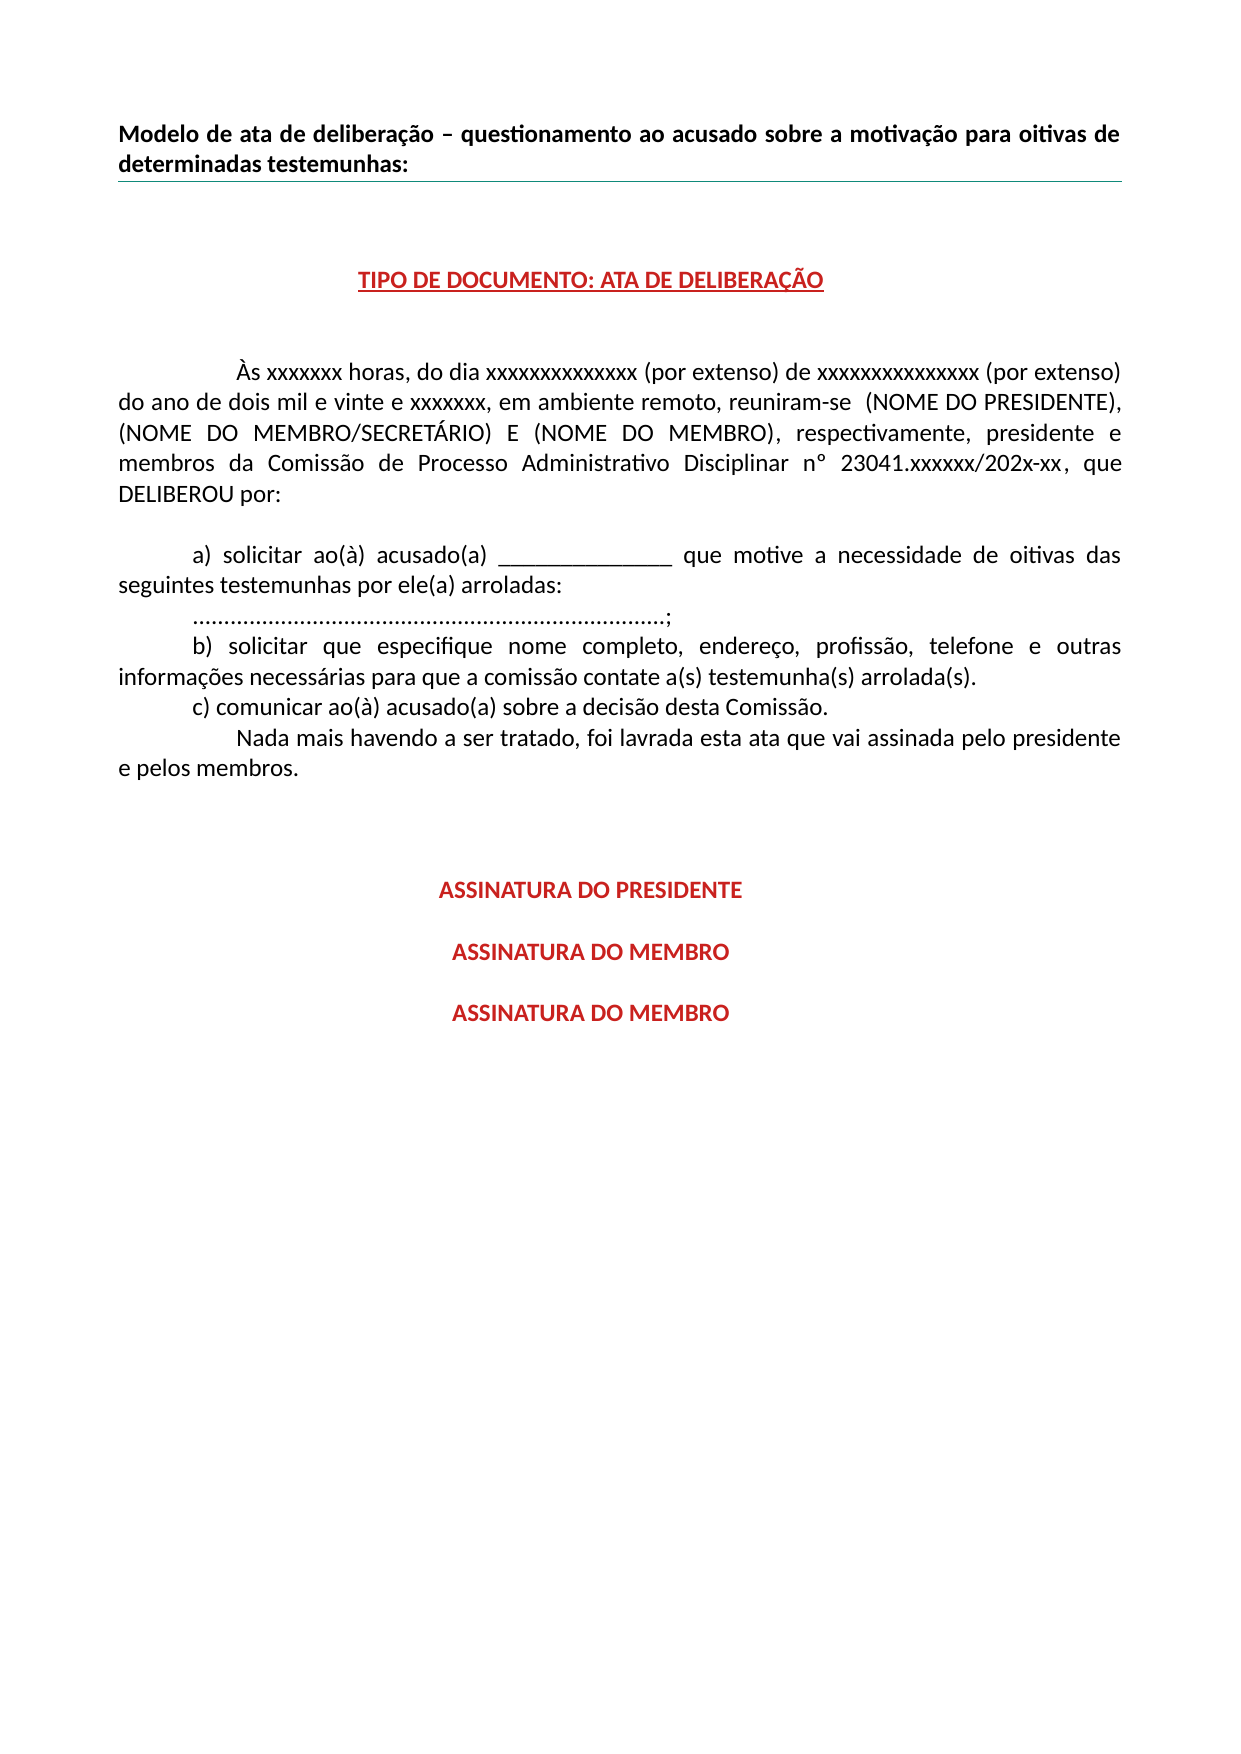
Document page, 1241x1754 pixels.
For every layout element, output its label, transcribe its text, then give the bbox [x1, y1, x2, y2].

text ASSINATURA DO MEMBRO [118, 936, 1063, 966]
text a) solicitar ao(à) acusado(a) ______________ que motive a necessidade de oitivas das seguintes testemunhas por ele(a) arroladas: [118, 539, 1122, 600]
text ...........................................................................; [118, 600, 1122, 630]
text Nada mais havendo a ser tratado, foi lavrada esta ata que vai assinada pelo presidente e pelos membros. [118, 722, 1122, 783]
text ASSINATURA DO MEMBRO [118, 997, 1063, 1027]
text b) solicitar que especifique nome completo, endereço, profissão, telefone e outras informações necessárias para que a comissão contate a(s) testemunha(s) arrolada(s). [118, 630, 1122, 691]
text Às xxxxxxx horas, do dia xxxxxxxxxxxxxx (por extenso) de xxxxxxxxxxxxxxx (por extenso) do ano de dois mil e vinte e xxxxxxx, em ambiente remoto, reuniram-se (NOME DO PRESIDENTE), (NOME DO MEMBRO/SECRETÁRIO) E (NOME DO MEMBRO), respectivamente, presidente e membros da Comissão de Processo Administrativo Disciplinar nº 23041.xxxxxx/202x-xx, que DELIBEROU por: [118, 356, 1122, 508]
text ASSINATURA DO PRESIDENTE [118, 874, 1063, 905]
text Modelo de ata de deliberação – questionamento ao acusado sobre a motivação para oitivas de determinadas testemunhas: [118, 118, 1122, 181]
text c) comunicar ao(à) acusado(a) sobre a decisão desta Comissão. [118, 691, 1122, 722]
text TIPO DE DOCUMENTO: ATA DE DELIBERAÇÃO [118, 264, 1063, 295]
